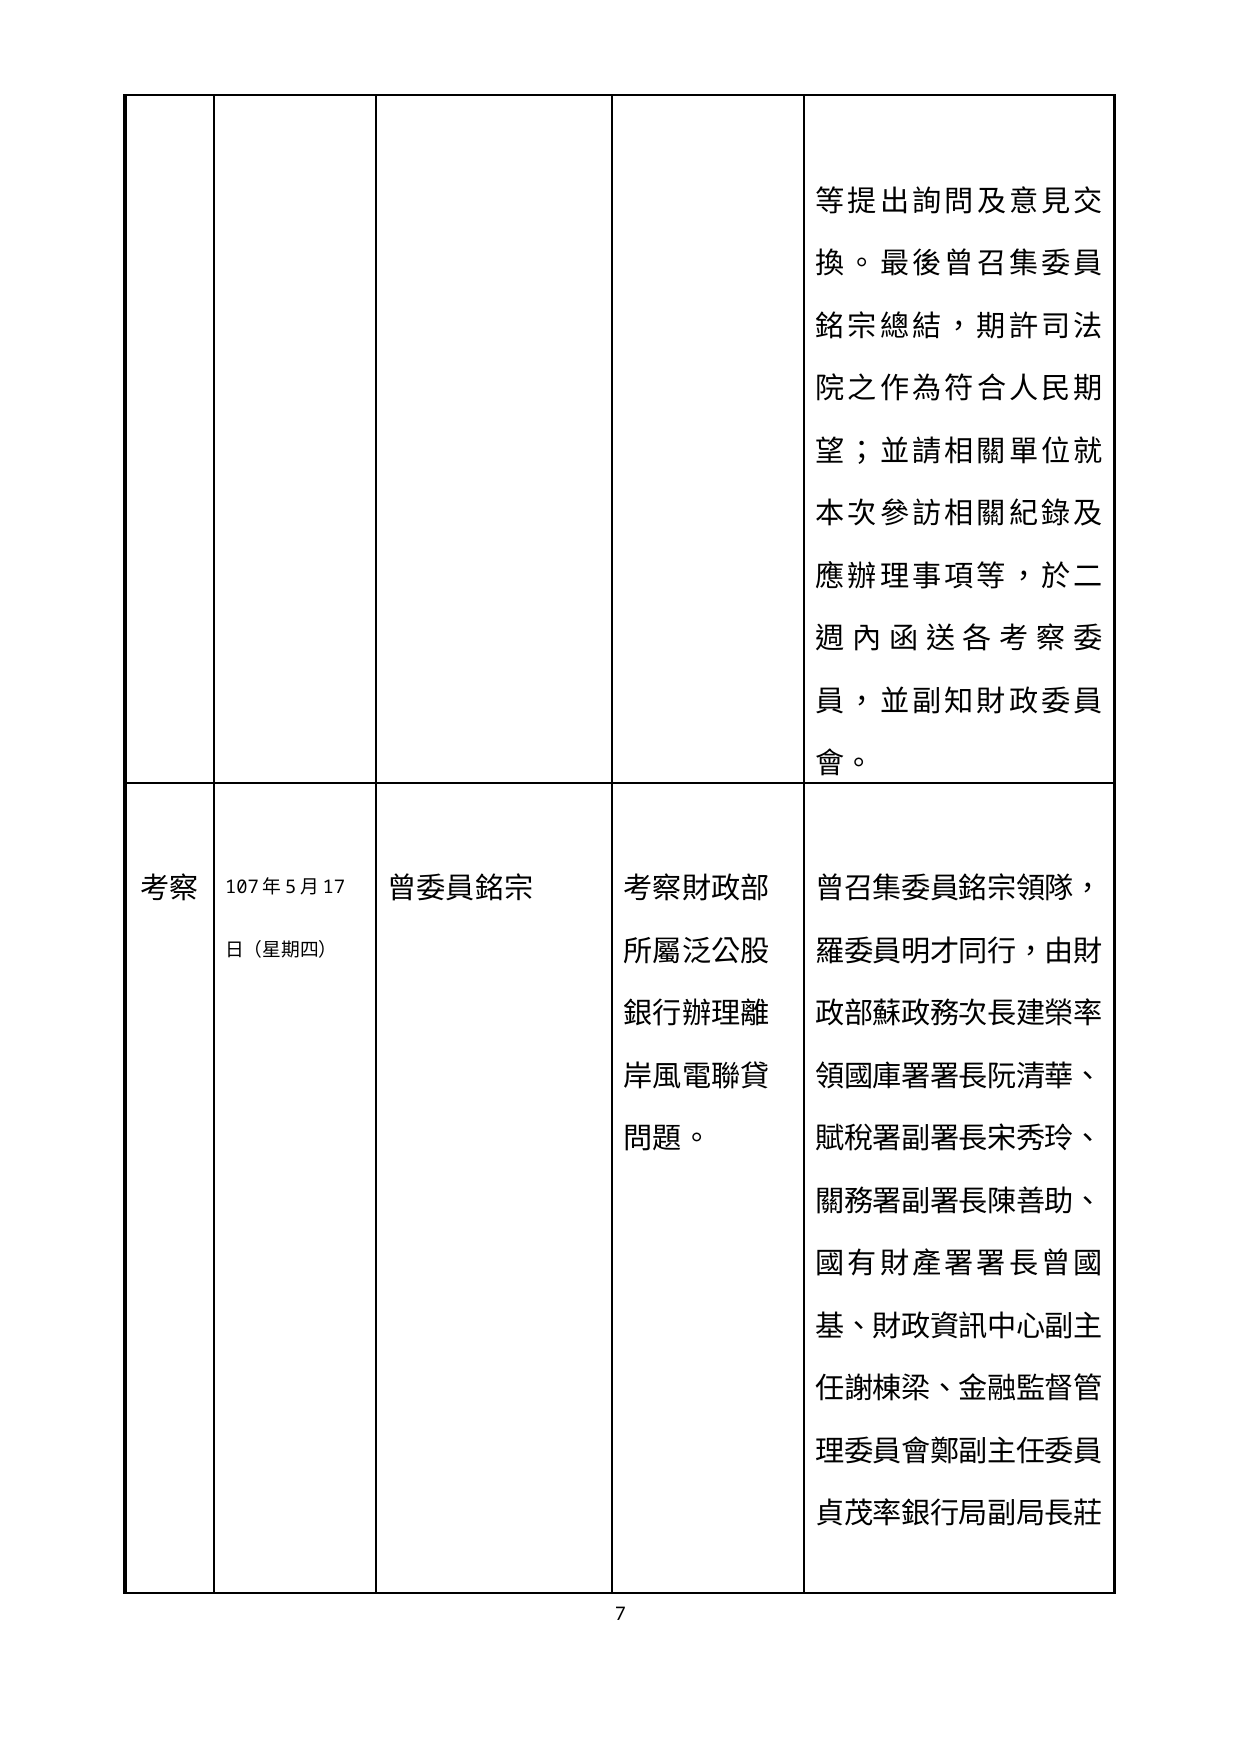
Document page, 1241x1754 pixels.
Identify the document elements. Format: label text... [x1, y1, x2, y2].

table_cell 等提出詢問及意見交換。最後曾召集委員銘宗總結，期許司法院之作為符合人民期望；並請相關單位就本次參訪相關紀錄及應辦理事項等，於二週內函送各考察委員，並副知財政委員會。 [805, 96, 1113, 782]
table_cell [127, 96, 213, 782]
table_cell 考察財政部所屬泛公股銀行辦理離岸風電聯貸問題。 [613, 784, 803, 1592]
table_cell [215, 96, 375, 782]
table_cell 考察 [127, 784, 213, 1592]
table_cell [377, 96, 611, 782]
table_cell 曾委員銘宗 [377, 784, 611, 1592]
table_cell 107年5月17日（星期四） [215, 784, 375, 1592]
table_cell [613, 96, 803, 782]
table_cell 曾召集委員銘宗領隊，羅委員明才同行，由財政部蘇政務次長建榮率領國庫署署長阮清華、賦稅署副署長宋秀玲、關務署副署長陳善助、國有財產署署長曾國基、財政資訊中心副主任謝棟梁、金融監督管理委員會鄭副主任委員貞茂率銀行局副局長莊 [805, 784, 1113, 1592]
